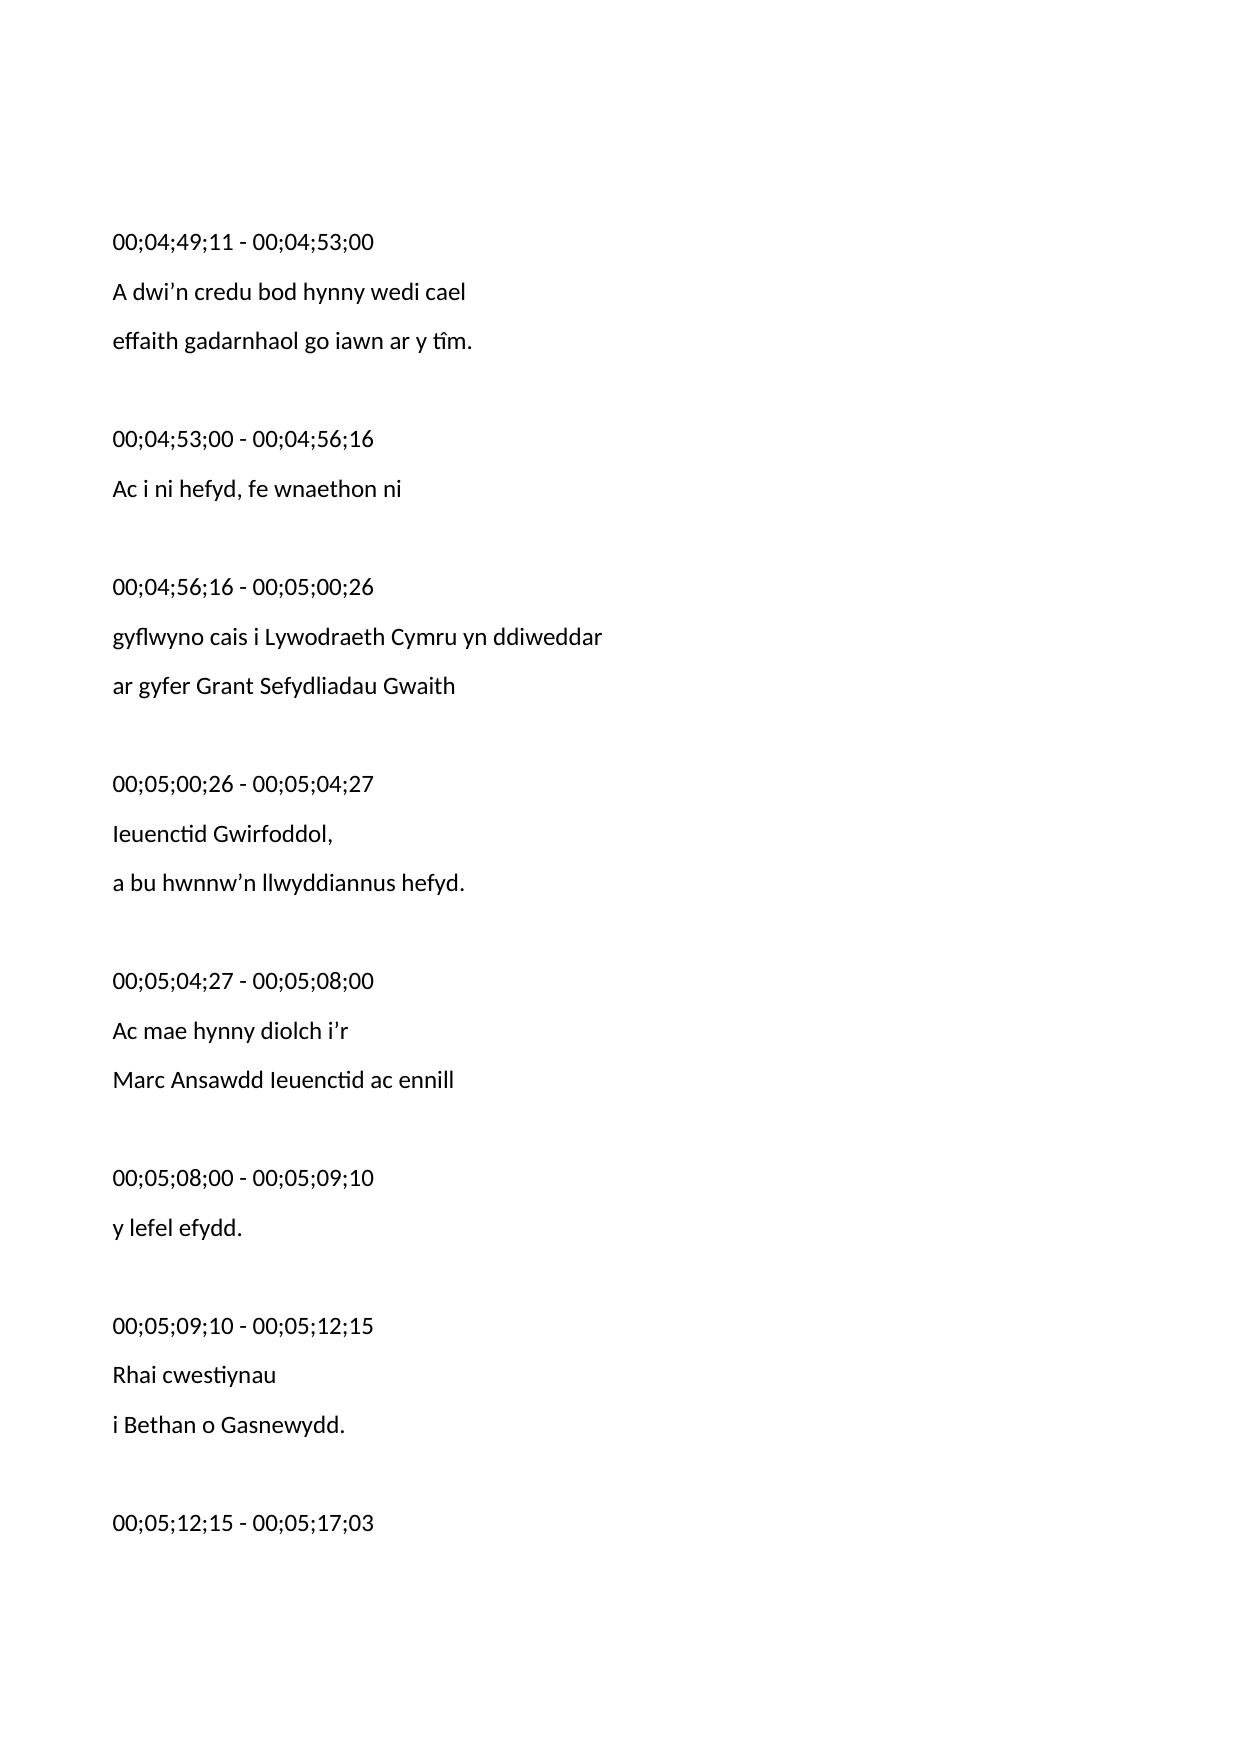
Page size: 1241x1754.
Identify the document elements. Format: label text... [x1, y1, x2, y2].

text Ac mae hynny diolch i’r [112, 1015, 1128, 1045]
text 00;04;56;16 - 00;05;00;26 [112, 571, 1128, 602]
text A dwi’n credu bod hynny wedi cael [112, 276, 1128, 306]
text 00;04;53;00 - 00;04;56;16 [112, 423, 1128, 454]
text effaith gadarnhaol go iawn ar y tîm. [112, 325, 1128, 356]
text 00;04;49;11 - 00;04;53;00 [112, 226, 1128, 257]
text Ac i ni hefyd, fe wnaethon ni [112, 473, 1128, 503]
text 00;05;08;00 - 00;05;09;10 [112, 1163, 1128, 1193]
text 00;05;04;27 - 00;05;08;00 [112, 966, 1128, 996]
text 00;05;00;26 - 00;05;04;27 [112, 768, 1128, 799]
text 00;05;09;10 - 00;05;12;15 [112, 1310, 1128, 1341]
text gyflwyno cais i Lywodraeth Cymru yn ddiweddar [112, 621, 1128, 651]
text Rhai cwestiynau [112, 1360, 1128, 1390]
text ar gyfer Grant Sefydliadau Gwaith [112, 670, 1128, 700]
text i Bethan o Gasnewydd. [112, 1409, 1128, 1439]
text Ieuenctid Gwirfoddol, [112, 818, 1128, 848]
text a bu hwnnw’n llwyddiannus hefyd. [112, 867, 1128, 897]
text Marc Ansawdd Ieuenctid ac ennill [112, 1064, 1128, 1094]
text 00;05;12;15 - 00;05;17;03 [112, 1507, 1128, 1538]
text y lefel efydd. [112, 1212, 1128, 1242]
